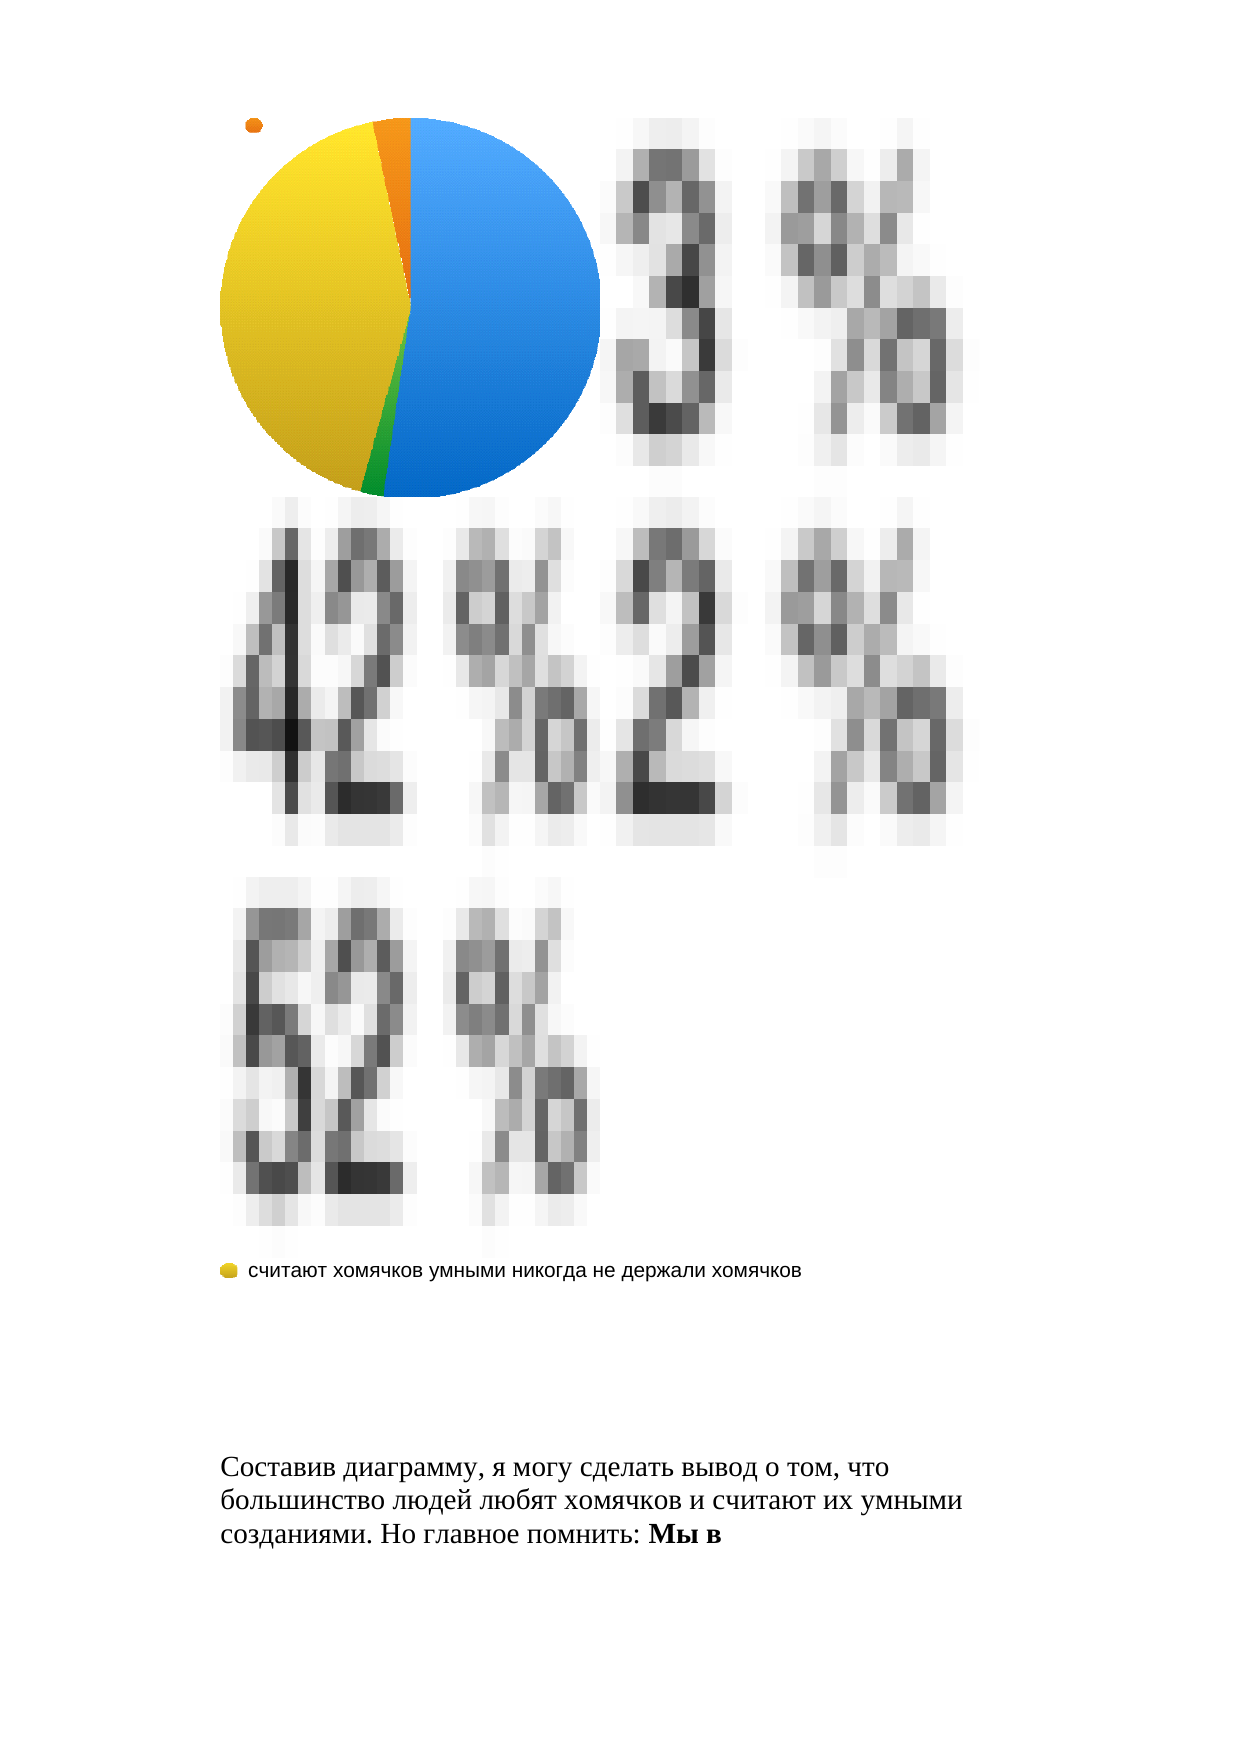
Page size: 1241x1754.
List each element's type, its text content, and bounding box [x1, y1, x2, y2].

text 42 % [231, 1549, 1122, 1578]
text 3 % [349, 1311, 964, 1340]
text 52 % [231, 1583, 1122, 1612]
text Составив диаграмму, я могу сделать вывод о том, что большинство людей любят хомячков и считают их умными созданиями. Но главное помнить: Мы в [220, 1449, 1017, 1549]
text считают хомячков умными никогда не держали хомячков [220, 1258, 1122, 1282]
